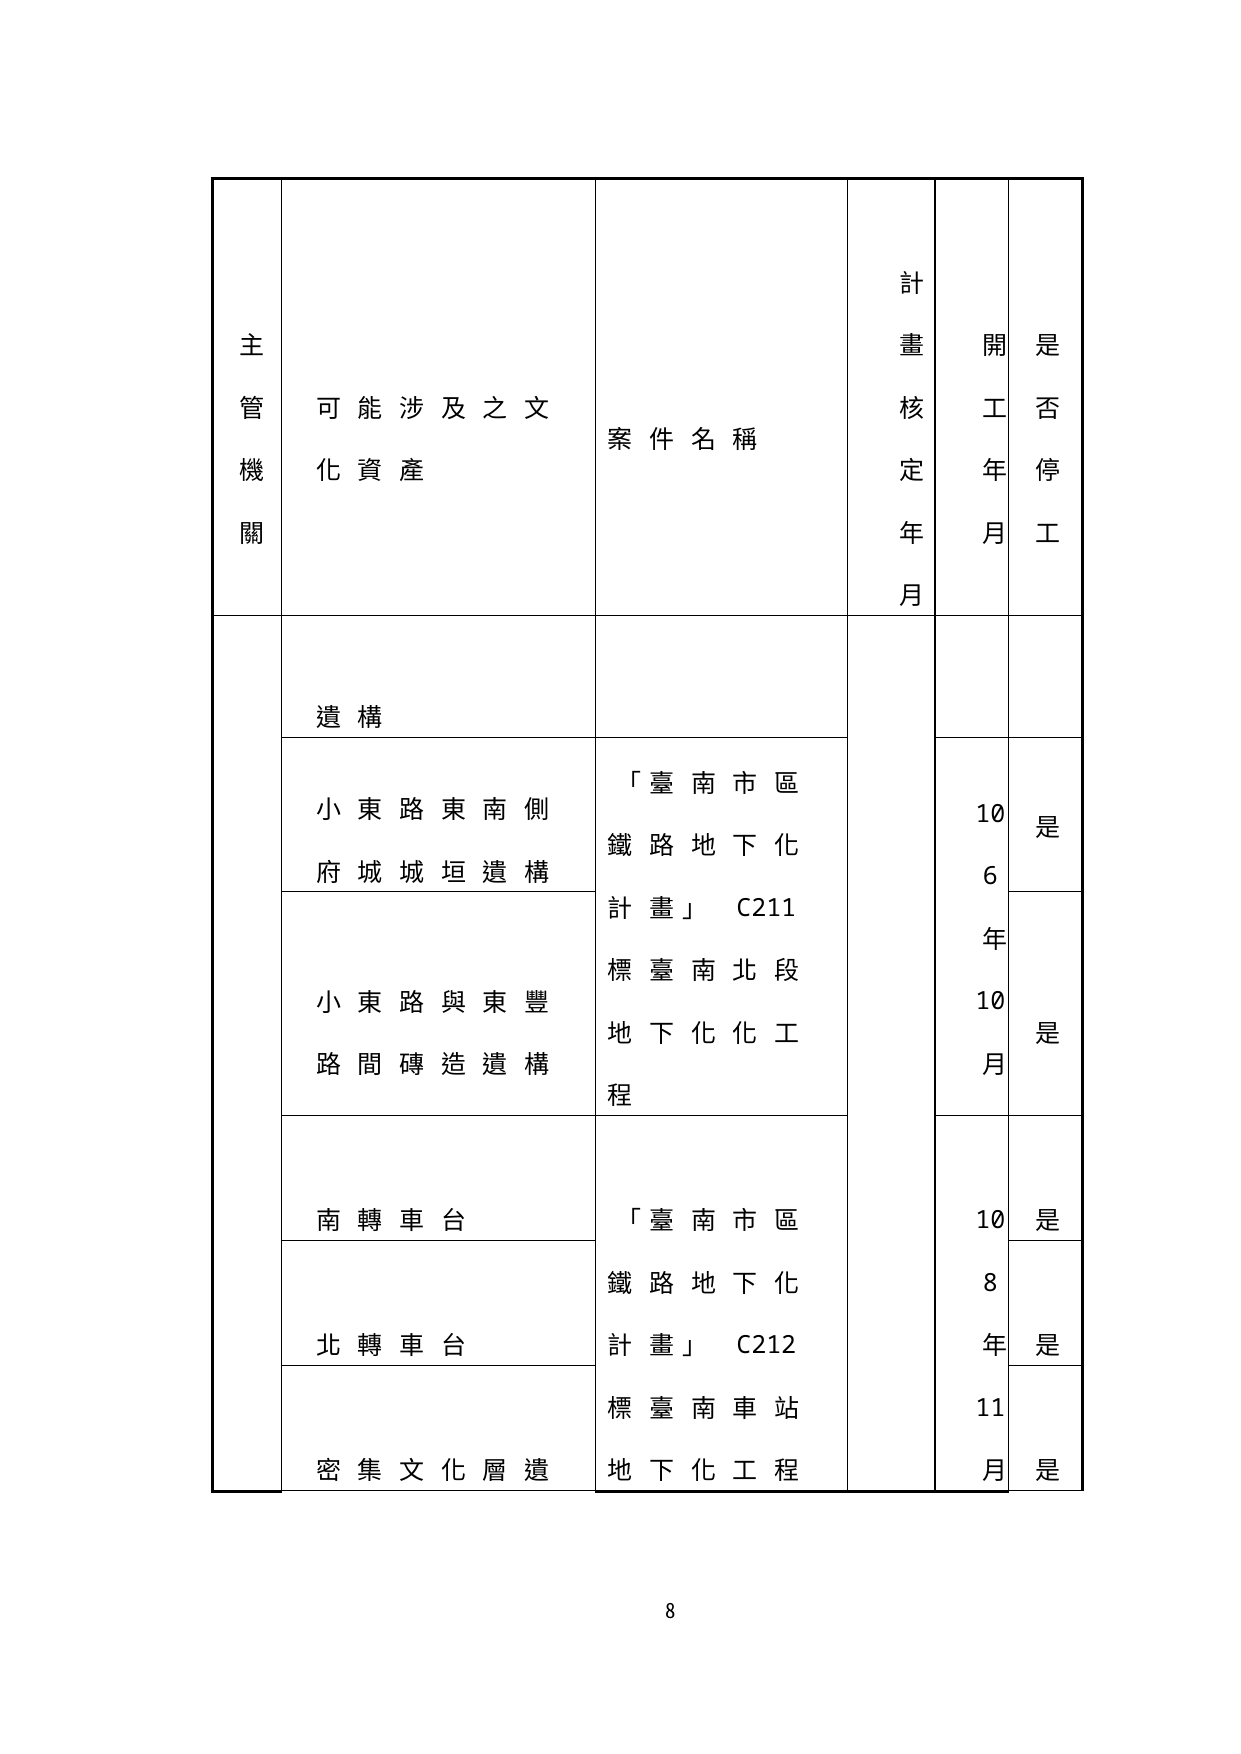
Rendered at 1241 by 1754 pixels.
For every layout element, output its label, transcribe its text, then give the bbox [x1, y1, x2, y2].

table_cell [936, 616, 1008, 737]
table_cell 是 [1009, 1241, 1081, 1365]
table_cell 北轉車台 [282, 1241, 595, 1365]
table_cell 106年10月 [936, 738, 1008, 1115]
table_cell 密集文化層遺 [282, 1366, 595, 1490]
table_cell 108年11月 [936, 1116, 1008, 1490]
table_header 開工年月 [936, 180, 1008, 615]
table_cell [1009, 616, 1081, 737]
table_cell [848, 616, 934, 1490]
table_cell 遺構 [282, 616, 595, 737]
table_header 主管機關 [214, 180, 281, 615]
table_cell 「臺南市區鐵路地下化計畫」C211標臺南北段地下化化工程 [596, 738, 847, 1115]
table_cell 是 [1009, 738, 1081, 891]
table_cell 是 [1009, 1116, 1081, 1240]
table_cell 南轉車台 [282, 1116, 595, 1240]
table_cell [596, 616, 847, 737]
table_cell 小東路東南側府城城垣遺構 [282, 738, 595, 891]
table_cell 是 [1009, 892, 1081, 1115]
table_cell 「臺南市區鐵路地下化計畫」C212標臺南車站地下化工程 [596, 1116, 847, 1490]
table_header 計畫核定年月 [848, 180, 934, 615]
table_header 是否停工 [1009, 180, 1081, 615]
table_cell 是 [1009, 1366, 1081, 1490]
table_cell 小東路與東豐路間磚造遺構 [282, 892, 595, 1115]
table_cell [214, 616, 281, 1490]
table_header 可能涉及之文化資產 [282, 180, 595, 615]
table_header 案件名稱 [596, 180, 847, 615]
